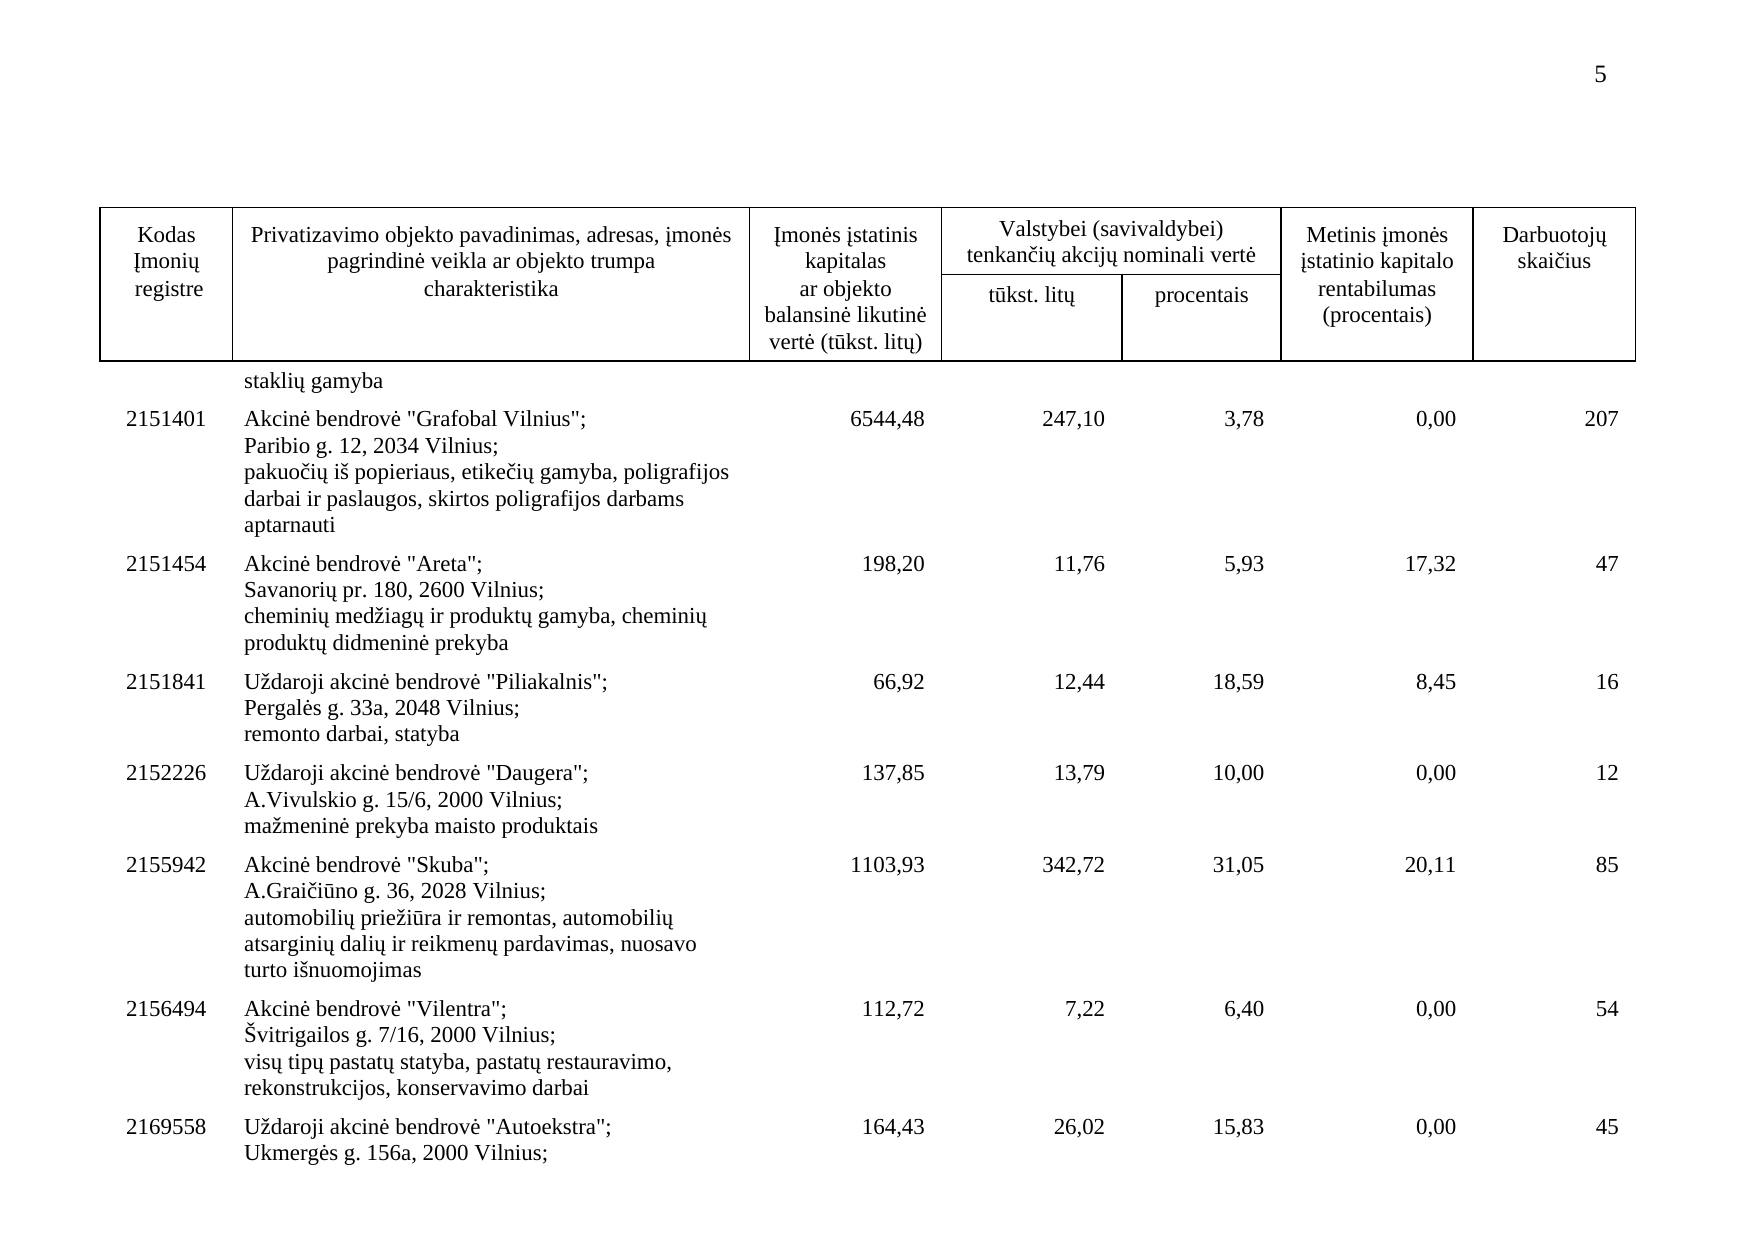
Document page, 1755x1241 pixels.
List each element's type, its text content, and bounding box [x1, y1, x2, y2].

table_cell 164,43 [750, 1107, 941, 1166]
table_cell 45 [1473, 1107, 1636, 1166]
table_cell 0,00 [1281, 399, 1473, 543]
table_cell Akcinė bendrovė "Areta"; Savanorių pr. 180, 2600 Vilnius; cheminių medžiagų ir produktų gamyba, cheminių produktų didmeninė prekyba [233, 544, 749, 661]
table_cell 0,00 [1281, 989, 1473, 1107]
table_cell rentabilumas (procentais) [1282, 274, 1472, 360]
table_cell 31,05 [1122, 845, 1281, 989]
table_cell 137,85 [750, 753, 941, 844]
table_cell 2155942 [100, 845, 233, 989]
table_header Darbuotojų skaičius [1474, 208, 1635, 273]
table_cell 0,00 [1281, 1107, 1473, 1166]
table_cell 20,11 [1281, 845, 1473, 989]
table_cell Akcinė bendrovė "Skuba"; A.Graičiūno g. 36, 2028 Vilnius; automobilių priežiūra ir remontas, automobilių atsarginių dalių ir reikmenų pardavimas, nuosavo turto išnuomojimas [233, 845, 749, 989]
table_cell procentais [1123, 275, 1280, 360]
table_header Valstybei (savivaldybei) tenkančių akcijų nominali vertė [942, 208, 1280, 273]
table_cell 7,22 [941, 989, 1122, 1107]
table_cell 6,40 [1122, 989, 1281, 1107]
table_cell Uždaroji akcinė bendrovė "Piliakalnis"; Pergalės g. 33a, 2048 Vilnius; remonto darbai, statyba [233, 661, 749, 753]
table_cell 12 [1473, 753, 1636, 844]
table_cell [1473, 362, 1636, 399]
table_cell Akcinė bendrovė "Vilentra"; Švitrigailos g. 7/16, 2000 Vilnius; visų tipų pastatų statyba, pastatų restauravimo, rekonstrukcijos, konservavimo darbai [233, 989, 749, 1107]
table_header Privatizavimo objekto pavadinimas, adresas, įmonės pagrindinė veikla ar objekto trumpa [233, 208, 749, 273]
table_cell 8,45 [1281, 661, 1473, 753]
table_header Metinis įmonės įstatinio kapitalo [1282, 208, 1472, 273]
table_cell Uždaroji akcinė bendrovė "Daugera"; A.Vivulskio g. 15/6, 2000 Vilnius; mažmeninė prekyba maisto produktais [233, 753, 749, 844]
table_cell 0,00 [1281, 753, 1473, 844]
table_cell 12,44 [941, 661, 1122, 753]
table_cell tūkst. litų [942, 275, 1121, 360]
table_cell 247,10 [941, 399, 1122, 543]
table_cell [750, 362, 941, 399]
table_cell 17,32 [1281, 544, 1473, 661]
table_cell [1474, 274, 1635, 360]
table_header Įmonės įstatinis kapitalas [750, 208, 941, 273]
table_cell charakteristika [233, 274, 749, 360]
table_cell Uždaroji akcinė bendrovė "Autoekstra"; Ukmergės g. 156a, 2000 Vilnius; [233, 1107, 749, 1166]
table_cell [1122, 362, 1281, 399]
table_cell 54 [1473, 989, 1636, 1107]
table_cell 3,78 [1122, 399, 1281, 543]
table_cell 26,02 [941, 1107, 1122, 1166]
table_cell 2151454 [100, 544, 233, 661]
table_cell 11,76 [941, 544, 1122, 661]
table_cell staklių gamyba [233, 362, 749, 399]
table_cell 2151841 [100, 661, 233, 753]
table_cell 112,72 [750, 989, 941, 1107]
table_cell 2169558 [100, 1107, 233, 1166]
table_header Kodas Įmonių [101, 208, 232, 273]
table_cell 85 [1473, 845, 1636, 989]
table_cell 2156494 [100, 989, 233, 1107]
table_cell 2151401 [100, 399, 233, 543]
table_cell Akcinė bendrovė "Grafobal Vilnius"; Paribio g. 12, 2034 Vilnius; pakuočių iš popieriaus, etikečių gamyba, poligrafijos darbai ir paslaugos, skirtos poligrafijos darbams aptarnauti [233, 399, 749, 543]
table_cell 1103,93 [750, 845, 941, 989]
table_cell 207 [1473, 399, 1636, 543]
table_cell 47 [1473, 544, 1636, 661]
table_cell [1281, 362, 1473, 399]
table_cell 18,59 [1122, 661, 1281, 753]
table_cell 16 [1473, 661, 1636, 753]
table_cell 2152226 [100, 753, 233, 844]
table_cell 15,83 [1122, 1107, 1281, 1166]
table_cell ar objekto balansinė likutinė vertė (tūkst. litų) [750, 274, 941, 360]
table_cell 342,72 [941, 845, 1122, 989]
table_cell 13,79 [941, 753, 1122, 844]
table_cell [941, 362, 1122, 399]
table_cell 6544,48 [750, 399, 941, 543]
table_cell [100, 362, 233, 399]
table_cell 198,20 [750, 544, 941, 661]
table_cell 10,00 [1122, 753, 1281, 844]
table_cell 66,92 [750, 661, 941, 753]
table_cell 5,93 [1122, 544, 1281, 661]
table_cell registre [101, 274, 232, 360]
